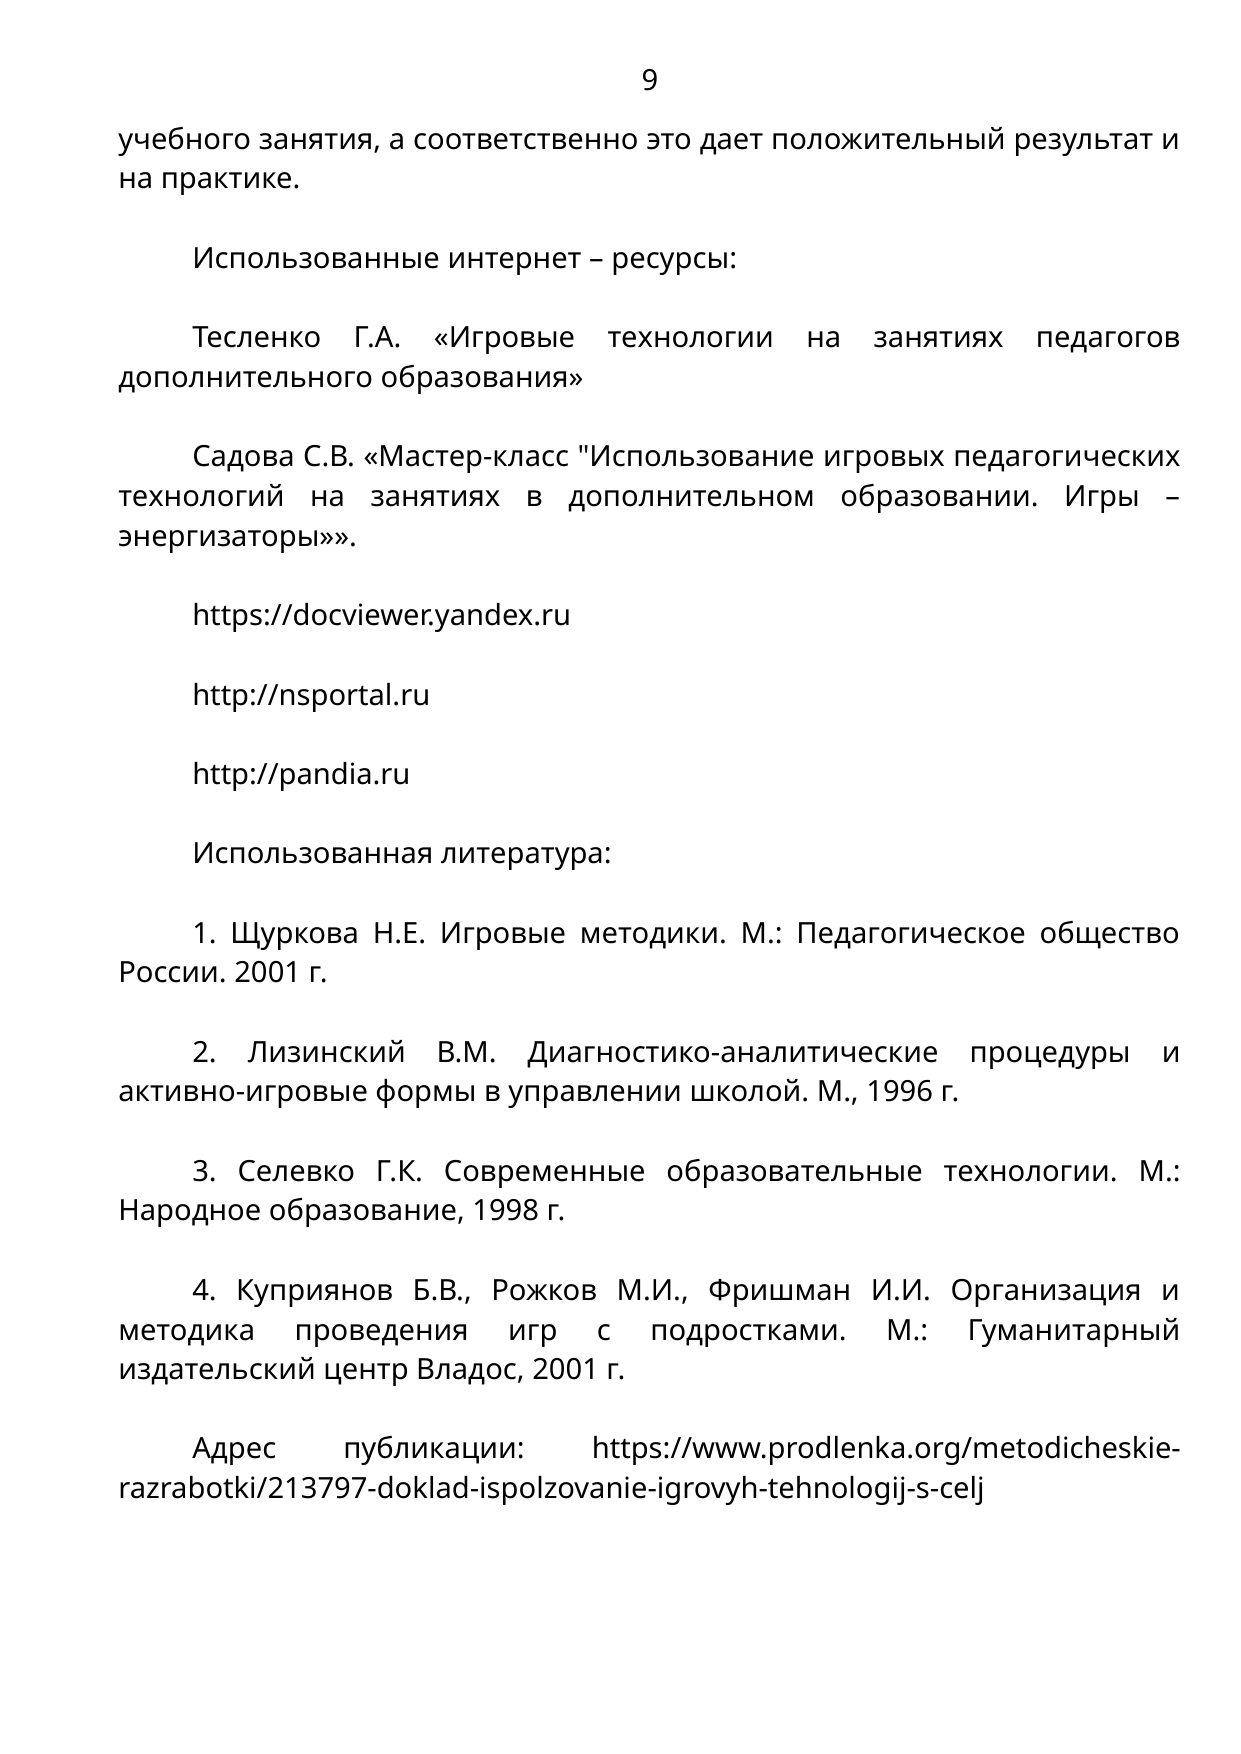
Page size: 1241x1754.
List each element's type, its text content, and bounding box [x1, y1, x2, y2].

text 4. Куприянов Б.В., Рожков М.И., Фришман И.И. Организация и методика проведения игр с подростками. М.: Гуманитарный издательский центр Владос, 2001 г. [118, 1269, 1181, 1388]
text 3. Селевко Г.К. Современные образовательные технологии. М.: Народное образование, 1998 г. [118, 1150, 1181, 1229]
text http://nsportal.ru [118, 674, 1181, 713]
text http://pandia.ru [118, 753, 1181, 793]
text Адрес публикации: https://www.prodlenka.org/metodicheskie-razrabotki/213797-doklad-ispolzovanie-igrovyh-tehnologij-s-celj [118, 1428, 1181, 1507]
text учебного занятия, а соответственно это дает положительный результат и на практике. [118, 118, 1181, 197]
text Использованные интернет – ресурсы: [118, 237, 1181, 277]
text 1. Щуркова Н.Е. Игровые методики. М.: Педагогическое общество России. 2001 г. [118, 912, 1181, 991]
text 2. Лизинский В.М. Диагностико-аналитические процедуры и активно-игровые формы в управлении школой. М., 1996 г. [118, 1031, 1181, 1110]
text Садова С.В. «Мастер-класс "Использование игровых педагогических технологий на занятиях в дополнительном образовании. Игры – энергизаторы»». [118, 436, 1181, 555]
text Использованная литература: [118, 832, 1181, 872]
text Тесленко Г.А. «Игровые технологии на занятиях педагогов дополнительного образования» [118, 317, 1181, 396]
text https://docviewer.yandex.ru [118, 594, 1181, 634]
